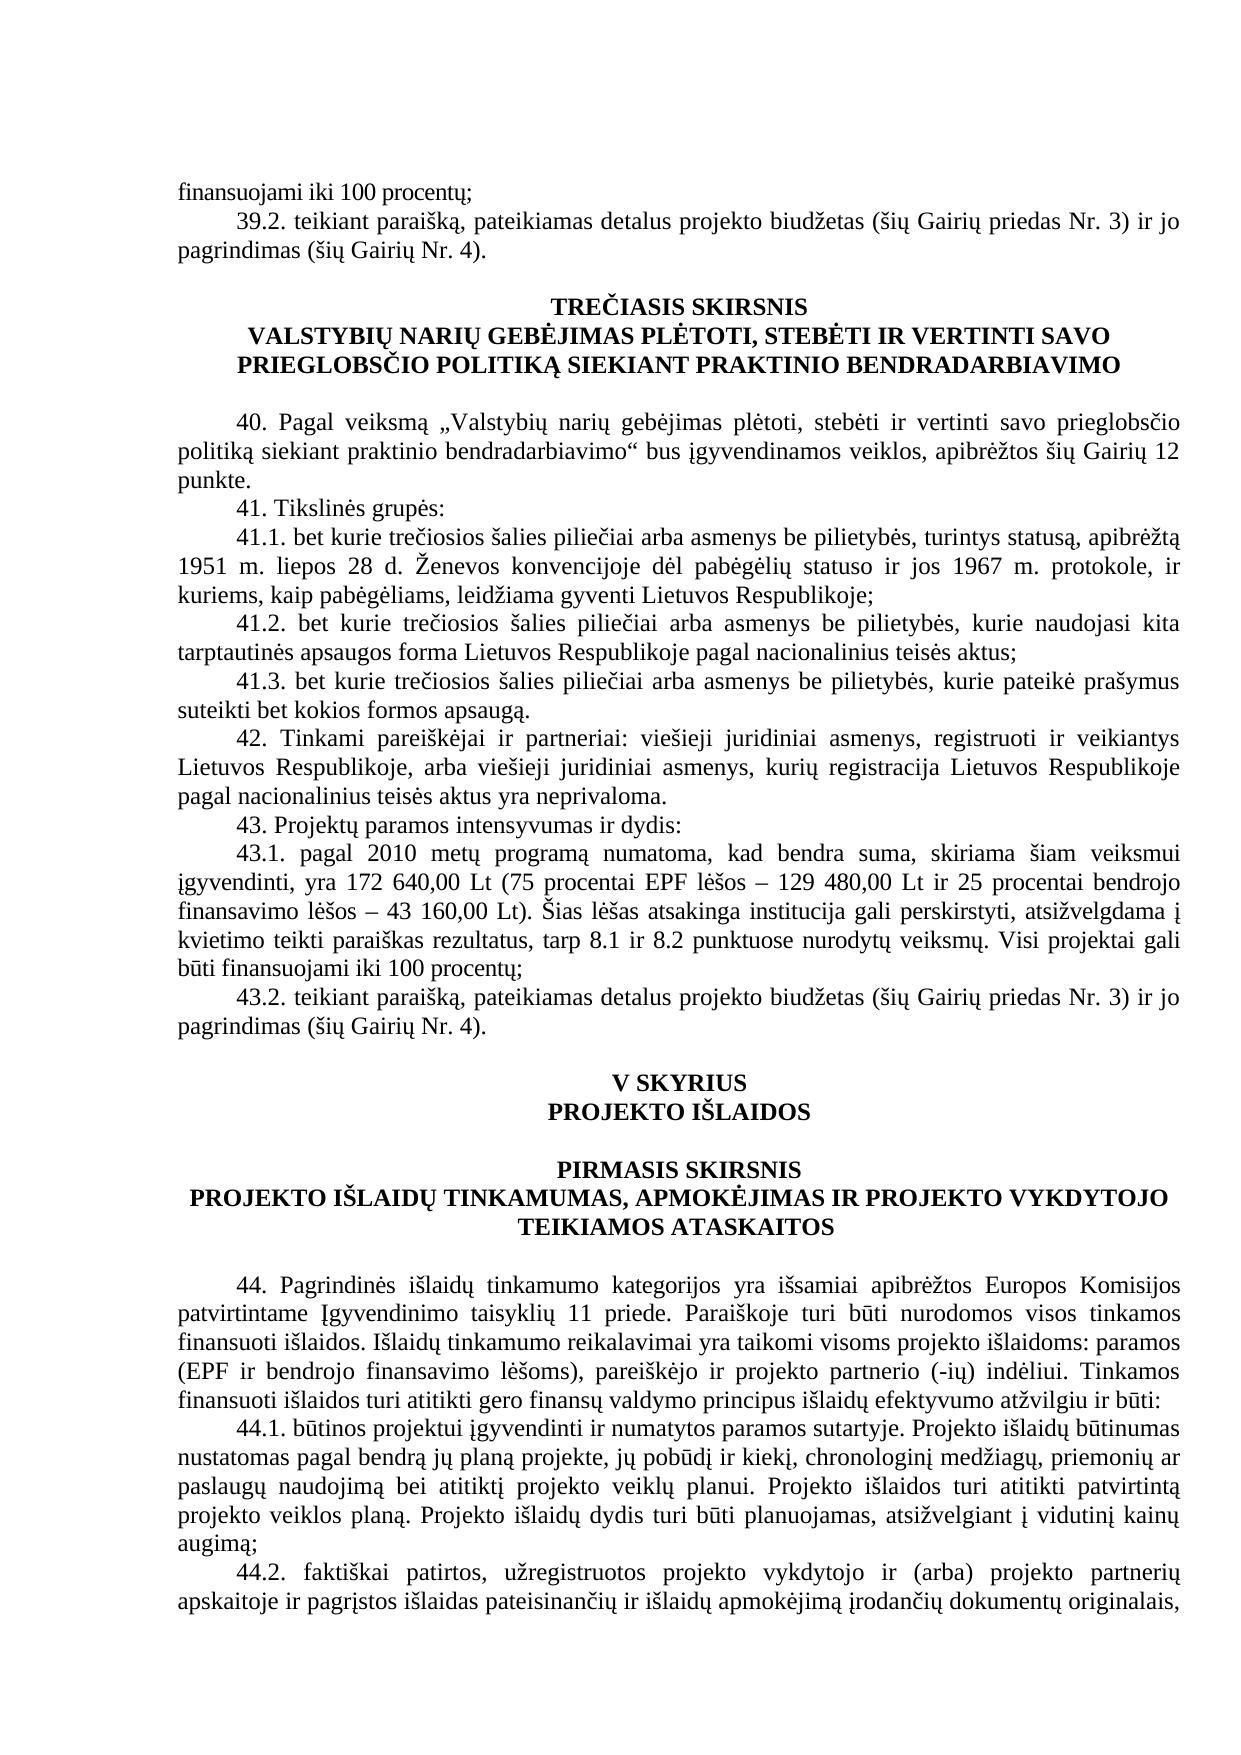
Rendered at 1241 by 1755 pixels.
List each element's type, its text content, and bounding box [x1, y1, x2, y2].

text 41.2. bet kurie trečiosios šalies piliečiai arba asmenys be pilietybės, kurie naudojasi kita tarptautinės apsaugos forma Lietuvos Respublikoje pagal nacionalinius teisės aktus; [177, 608, 1181, 666]
text 44.2. faktiškai patirtos, užregistruotos projekto vykdytojo ir (arba) projekto partnerių apskaitoje ir pagrįstos išlaidas pateisinančių ir išlaidų apmokėjimą įrodančių dokumentų originalais, [177, 1557, 1181, 1615]
text 42. Tinkami pareiškėjai ir partneriai: viešieji juridiniai asmenys, registruoti ir veikiantys Lietuvos Respublikoje, arba viešieji juridiniai asmenys, kurių registracija Lietuvos Respublikoje pagal nacionalinius teisės aktus yra neprivaloma. [177, 723, 1181, 810]
text PROJEKTO IŠLAIDOS [177, 1097, 1181, 1126]
text 41.1. bet kurie trečiosios šalies piliečiai arba asmenys be pilietybės, turintys statusą, apibrėžtą 1951 m. liepos 28 d. Ženevos konvencijoje dėl pabėgėlių statuso ir jos 1967 m. protokole, ir kuriems, kaip pabėgėliams, leidžiama gyventi Lietuvos Respublikoje; [177, 522, 1181, 608]
text 44.1. būtinos projektui įgyvendinti ir numatytos paramos sutartyje. Projekto išlaidų būtinumas nustatomas pagal bendrą jų planą projekte, jų pobūdį ir kiekį, chronologinį medžiagų, priemonių ar paslaugų naudojimą bei atitiktį projekto veiklų planui. Projekto išlaidos turi atitikti patvirtintą projekto veiklos planą. Projekto išlaidų dydis turi būti planuojamas, atsižvelgiant į vidutinį kainų augimą; [177, 1413, 1181, 1557]
text TREČIASIS SKIRSNIS [177, 292, 1181, 321]
text 43. Projektų paramos intensyvumas ir dydis: [177, 810, 1181, 838]
text 39.2. teikiant paraišką, pateikiamas detalus projekto biudžetas (šių Gairių priedas Nr. 3) ir jo pagrindimas (šių Gairių Nr. 4). [177, 206, 1181, 263]
text PIRMASIS SKIRSNIS [177, 1155, 1181, 1183]
text 41. Tikslinės grupės: [177, 493, 1181, 522]
text 43.1. pagal 2010 metų programą numatoma, kad bendra suma, skiriama šiam veiksmui įgyvendinti, yra 172 640,00 Lt (75 procentai EPF lėšos – 129 480,00 Lt ir 25 procentai bendrojo finansavimo lėšos – 43 160,00 Lt). Šias lėšas atsakinga institucija gali perskirstyti, atsižvelgdama į kvietimo teikti paraiškas rezultatus, tarp 8.1 ir 8.2 punktuose nurodytų veiksmų. Visi projektai gali būti finansuojami iki 100 procentų; [177, 838, 1181, 982]
text 44. Pagrindinės išlaidų tinkamumo kategorijos yra išsamiai apibrėžtos Europos Komisijos patvirtintame Įgyvendinimo taisyklių 11 priede. Paraiškoje turi būti nurodomos visos tinkamos finansuoti išlaidos. Išlaidų tinkamumo reikalavimai yra taikomi visoms projekto išlaidoms: paramos (EPF ir bendrojo finansavimo lėšoms), pareiškėjo ir projekto partnerio (-ių) indėliui. Tinkamos finansuoti išlaidos turi atitikti gero finansų valdymo principus išlaidų efektyvumo atžvilgiu ir būti: [177, 1270, 1181, 1413]
text 40. Pagal veiksmą „Valstybių narių gebėjimas plėtoti, stebėti ir vertinti savo prieglobsčio politiką siekiant praktinio bendradarbiavimo“ bus įgyvendinamos veiklos, apibrėžtos šių Gairių 12 punkte. [177, 407, 1181, 493]
text V SKYRIUS [177, 1068, 1181, 1097]
text finansuojami iki 100 procentų; [177, 177, 1181, 206]
text 43.2. teikiant paraišką, pateikiamas detalus projekto biudžetas (šių Gairių priedas Nr. 3) ir jo pagrindimas (šių Gairių Nr. 4). [177, 982, 1181, 1040]
text PROJEKTO IŠLAIDŲ TINKAMUMAS, APMOKĖJIMAS IR PROJEKTO VYKDYTOJO TEIKIAMOS ATASKAITOS [177, 1183, 1181, 1241]
text VALSTYBIŲ NARIŲ GEBĖJIMAS PLĖTOTI, STEBĖTI IR VERTINTI SAVO PRIEGLOBSČIO POLITIKĄ SIEKIANT PRAKTINIO BENDRADARBIAVIMO [177, 321, 1181, 378]
text 41.3. bet kurie trečiosios šalies piliečiai arba asmenys be pilietybės, kurie pateikė prašymus suteikti bet kokios formos apsaugą. [177, 666, 1181, 723]
